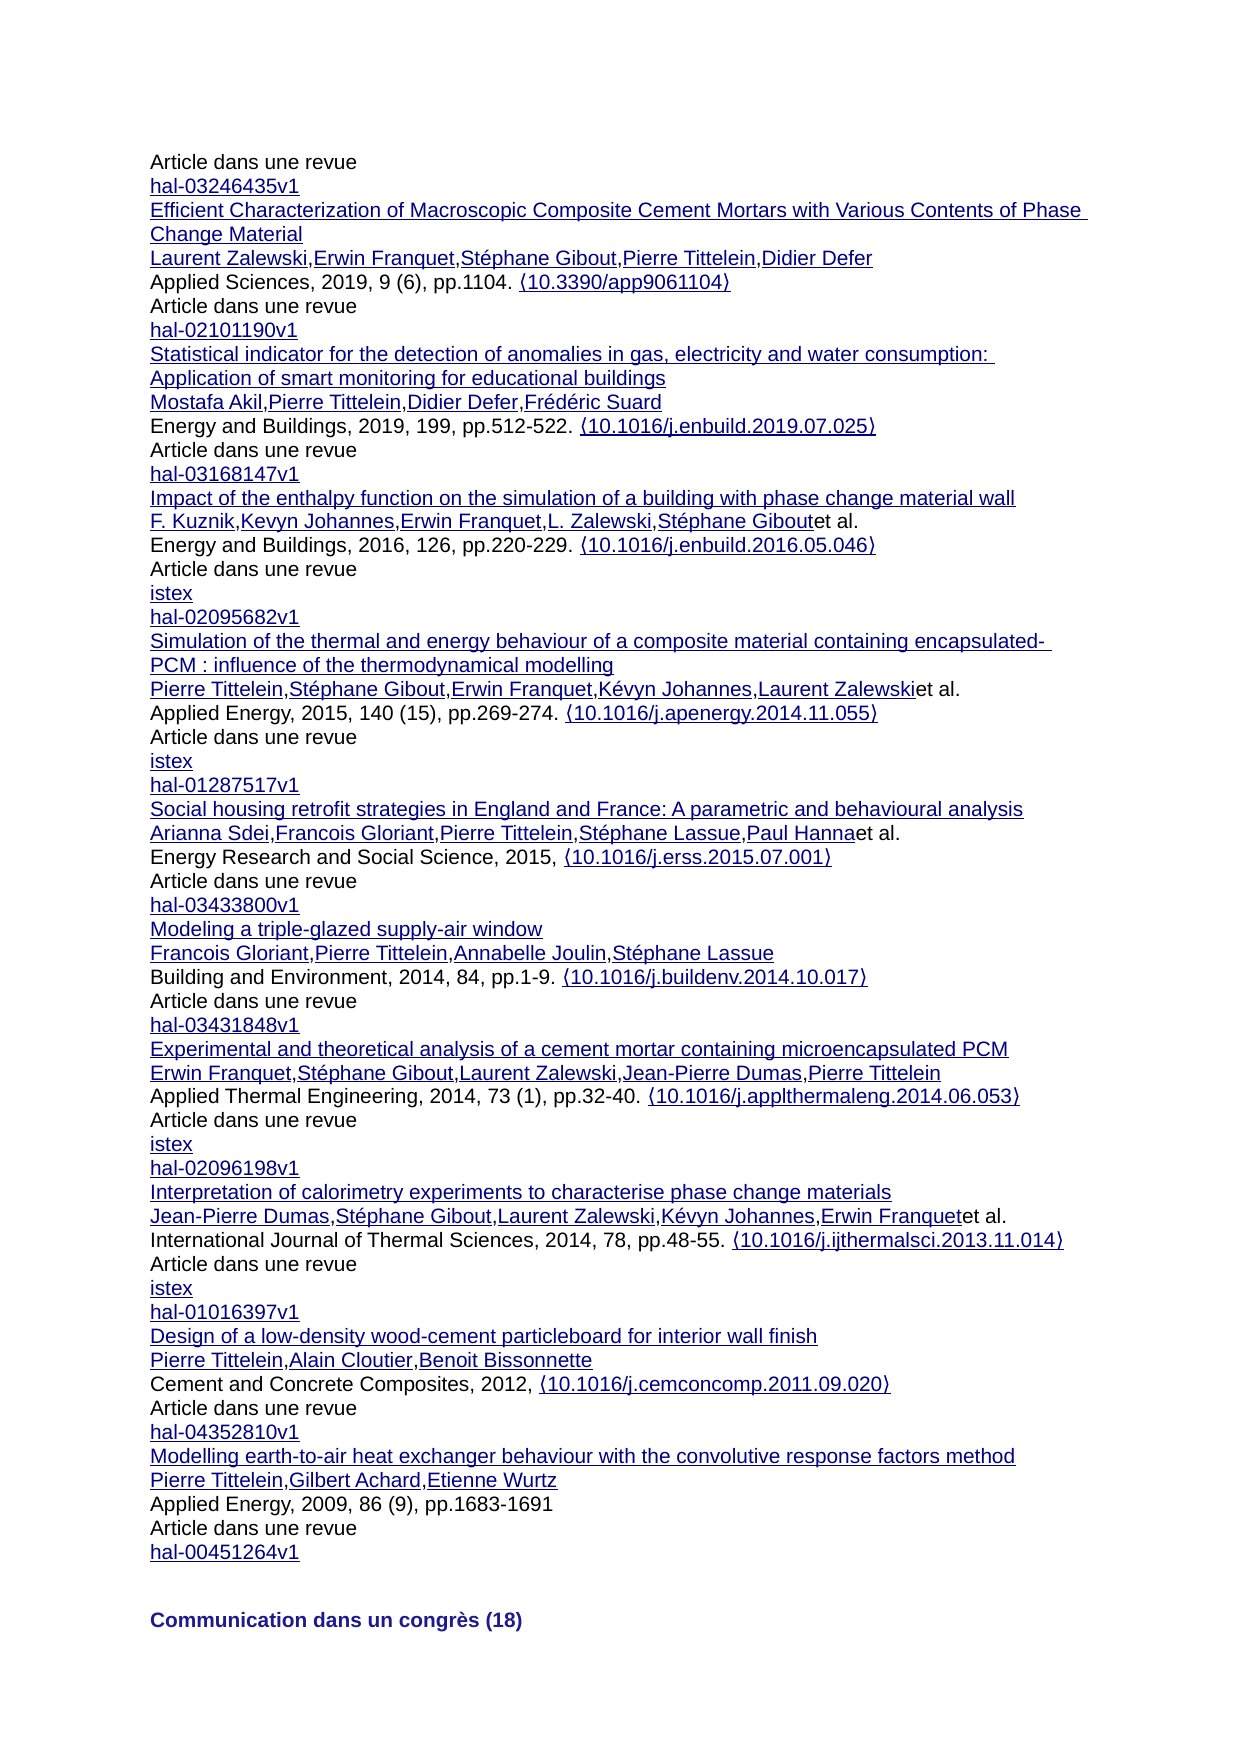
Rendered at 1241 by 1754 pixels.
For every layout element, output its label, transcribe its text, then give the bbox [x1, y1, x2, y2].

subtitle Communication dans un congrès (18) [150, 1608, 1090, 1632]
table_cell Interpretation of calorimetry experiments to characterise phase change materials Jean-Pierre Dumas,Stéphane Gibout,Laurent Zalewski,Kévyn Johannes,Erwin Franquetet al. International Journal of Thermal Sciences, 2014, 78, pp.48-55. ⟨10.1016/j.ijthermalsci.2013.11.014⟩ Article dans une revue istex hal-01016397v1 [150, 1180, 1090, 1324]
table_cell Experimental and theoretical analysis of a cement mortar containing microencapsulated PCM Erwin Franquet,Stéphane Gibout,Laurent Zalewski,Jean-Pierre Dumas,Pierre Tittelein Applied Thermal Engineering, 2014, 73 (1), pp.32-40. ⟨10.1016/j.applthermaleng.2014.06.053⟩ Article dans une revue istex hal-02096198v1 [150, 1036, 1090, 1180]
table_cell Modelling earth-to-air heat exchanger behaviour with the convolutive response factors method Pierre Tittelein,Gilbert Achard,Etienne Wurtz Applied Energy, 2009, 86 (9), pp.1683-1691 Article dans une revue hal-00451264v1 [150, 1444, 1090, 1563]
table_cell Modeling a triple-glazed supply-air window Francois Gloriant,Pierre Tittelein,Annabelle Joulin,Stéphane Lassue Building and Environment, 2014, 84, pp.1-9. ⟨10.1016/j.buildenv.2014.10.017⟩ Article dans une revue hal-03431848v1 [150, 917, 1090, 1036]
table_cell Article dans une revue hal-03246435v1 [150, 150, 1090, 198]
table_cell Statistical indicator for the detection of anomalies in gas, electricity and water consumption: Application of smart monitoring for educational buildings Mostafa Akil,Pierre Tittelein,Didier Defer,Frédéric Suard Energy and Buildings, 2019, 199, pp.512-522. ⟨10.1016/j.enbuild.2019.07.025⟩ Article dans une revue hal-03168147v1 [150, 342, 1090, 485]
table_cell Social housing retrofit strategies in England and France: A parametric and behavioural analysis Arianna Sdei,Francois Gloriant,Pierre Tittelein,Stéphane Lassue,Paul Hannaet al. Energy Research and Social Science, 2015, ⟨10.1016/j.erss.2015.07.001⟩ Article dans une revue hal-03433800v1 [150, 797, 1090, 917]
table_cell Efficient Characterization of Macroscopic Composite Cement Mortars with Various Contents of Phase Change Material Laurent Zalewski,Erwin Franquet,Stéphane Gibout,Pierre Tittelein,Didier Defer Applied Sciences, 2019, 9 (6), pp.1104. ⟨10.3390/app9061104⟩ Article dans une revue hal-02101190v1 [150, 198, 1090, 342]
table_cell Simulation of the thermal and energy behaviour of a composite material containing encapsulated- PCM : influence of the thermodynamical modelling Pierre Tittelein,Stéphane Gibout,Erwin Franquet,Kévyn Johannes,Laurent Zalewskiet al. Applied Energy, 2015, 140 (15), pp.269-274. ⟨10.1016/j.apenergy.2014.11.055⟩ Article dans une revue istex hal-01287517v1 [150, 629, 1090, 797]
table_cell Impact of the enthalpy function on the simulation of a building with phase change material wall F. Kuznik,Kevyn Johannes,Erwin Franquet,L. Zalewski,Stéphane Giboutet al. Energy and Buildings, 2016, 126, pp.220-229. ⟨10.1016/j.enbuild.2016.05.046⟩ Article dans une revue istex hal-02095682v1 [150, 485, 1090, 629]
table_cell Design of a low-density wood-cement particleboard for interior wall finish Pierre Tittelein,Alain Cloutier,Benoit Bissonnette Cement and Concrete Composites, 2012, ⟨10.1016/j.cemconcomp.2011.09.020⟩ Article dans une revue hal-04352810v1 [150, 1324, 1090, 1444]
